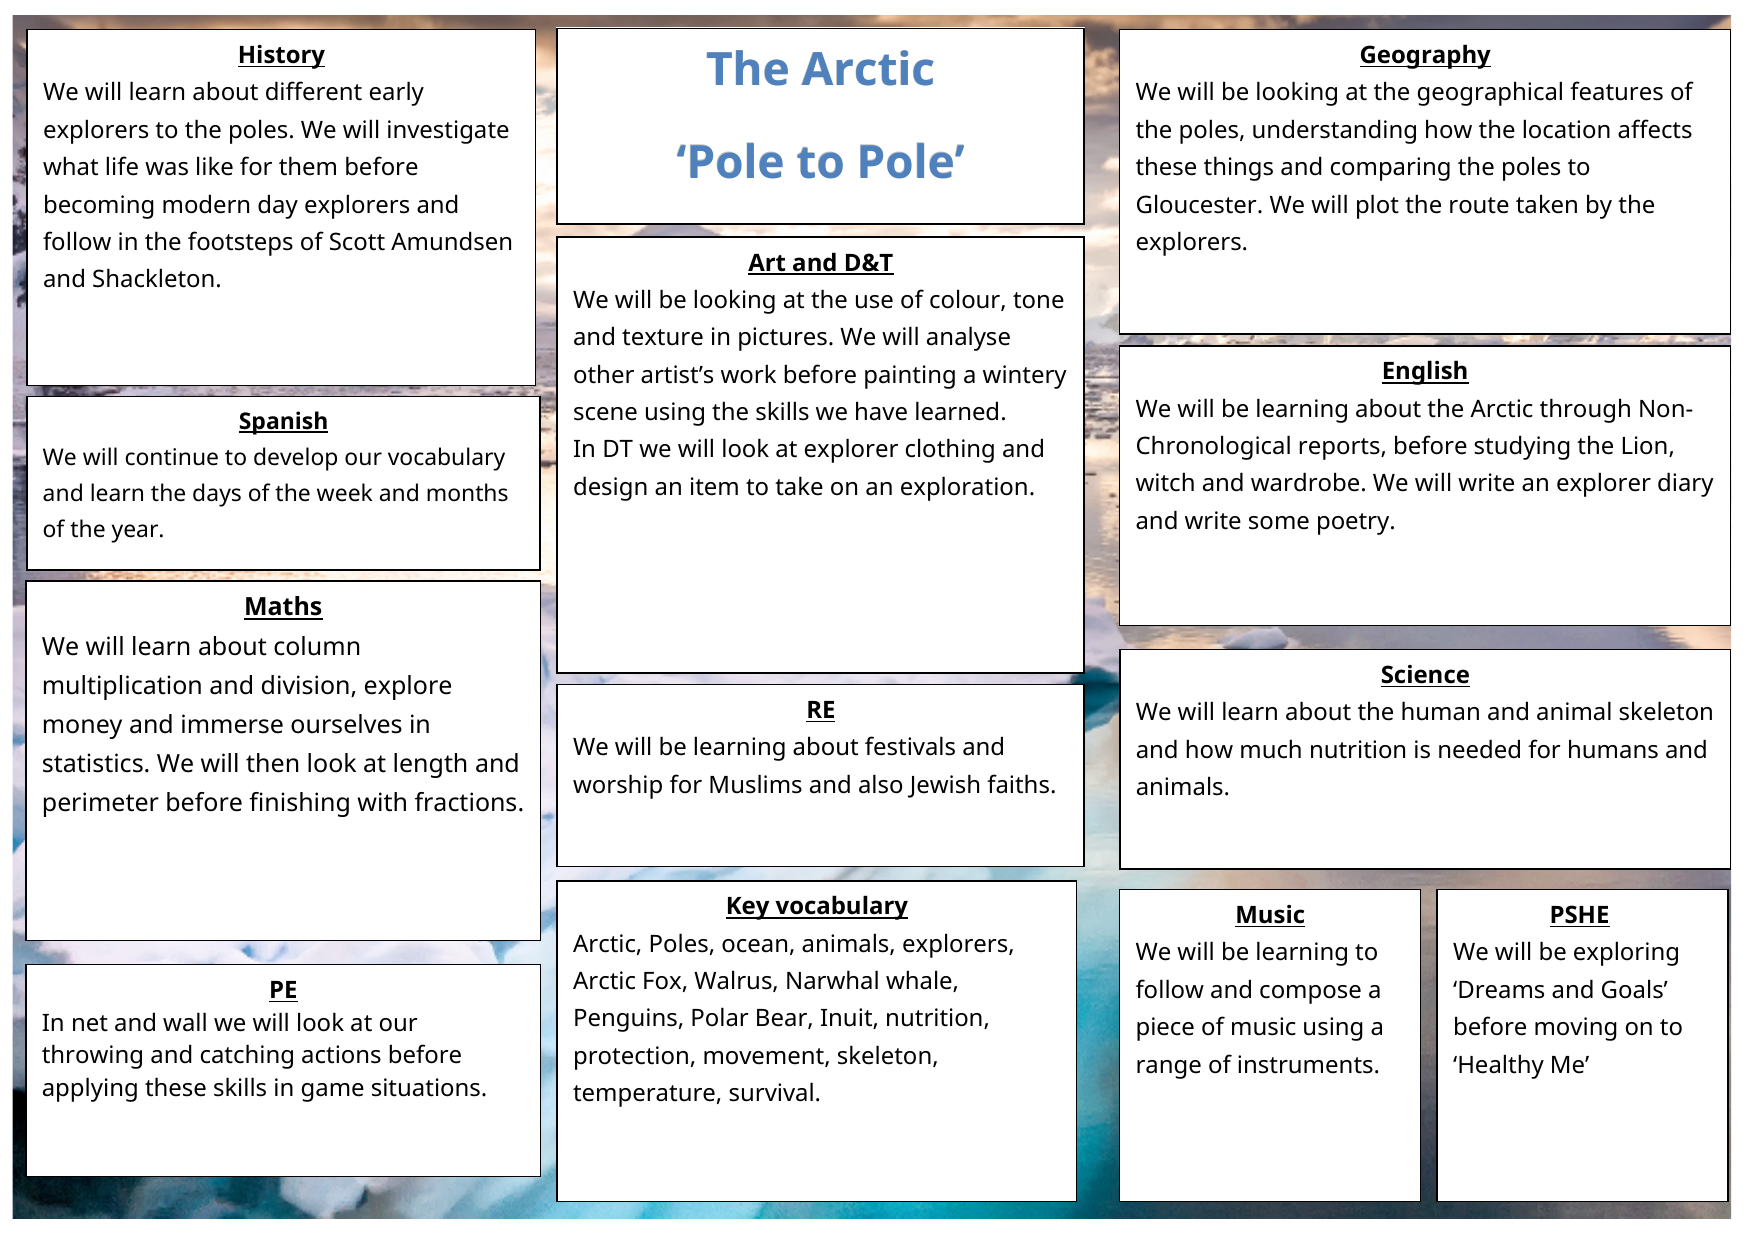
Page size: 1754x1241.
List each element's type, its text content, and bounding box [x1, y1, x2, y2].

text We will be looking at the use of colour, tone and texture in pictures. We will analyse other artist’s work before painting a wintery scene using the skills we have learned. [573, 283, 1068, 427]
text We will learn about different early explorers to the poles. We will investigate what life was like for them before becoming modern day explorers and follow in the footsteps of Scott Amundsen and Shackleton. [43, 75, 520, 295]
text Arctic, Poles, ocean, animals, explorers, Arctic Fox, Walrus, Narwhal whale, Penguins, Polar Bear, Inuit, nutrition, protection, movement, skeleton, temperature, survival. [573, 926, 1061, 1109]
text We will be learning about festivals and worship for Muslims and also Jewish faiths. [573, 730, 1068, 800]
text Science [1136, 658, 1715, 690]
text We will be learning to follow and compose a piece of music using a range of instruments. [1135, 935, 1405, 1080]
text The Arctic [573, 37, 1068, 99]
text Spanish [42, 405, 524, 436]
text Maths [42, 589, 525, 623]
text We will continue to develop our vocabulary and learn the days of the week and months of the year. [42, 441, 524, 544]
text We will be learning about the Arctic through Non-Chronological reports, before studying the Lion, witch and wardrobe. We will write an explorer diary and write some poetry. [1135, 391, 1714, 536]
text RE [573, 693, 1068, 725]
text Geography [1135, 38, 1714, 70]
text ‘Pole to Pole’ [573, 129, 1068, 191]
text Key vocabulary [573, 889, 1061, 922]
text We will learn about the human and animal skeleton and how much nutrition is needed for humans and animals. [1136, 695, 1715, 803]
text In DT we will look at explorer clothing and design an item to take on an exploration. [573, 432, 1068, 502]
text PSHE [1453, 898, 1712, 930]
text History [43, 38, 520, 70]
text PE [42, 973, 525, 1005]
text Music [1135, 898, 1405, 930]
text In net and wall we will look at our throwing and catching actions before applying these skills in game situations. [42, 1005, 525, 1103]
text English [1135, 354, 1714, 387]
text We will learn about column multiplication and division, explore money and immerse ourselves in statistics. We will then look at length and perimeter before finishing with fractions. [42, 628, 525, 819]
text Art and D&T [573, 245, 1068, 278]
text We will be looking at the geographical features of the poles, understanding how the location affects these things and comparing the poles to Gloucester. We will plot the route taken by the explorers. [1135, 75, 1714, 257]
text We will be exploring ‘Dreams and Goals’ before moving on to ‘Healthy Me’ [1453, 935, 1712, 1080]
